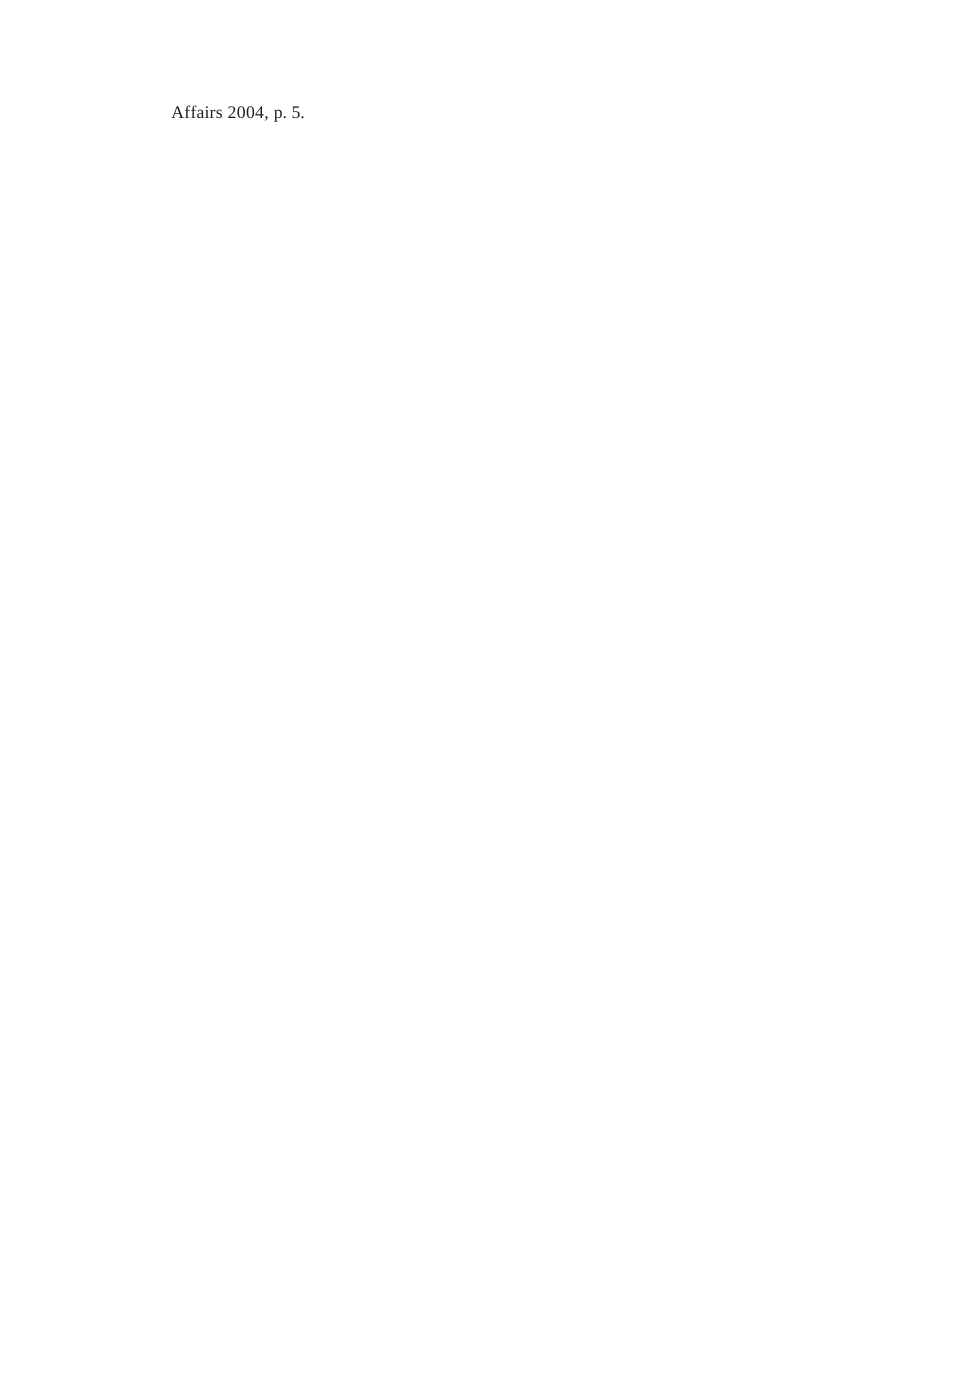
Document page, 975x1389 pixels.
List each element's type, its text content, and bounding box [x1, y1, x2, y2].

text Affairs 2004, p. 5. [148, 102, 856, 122]
